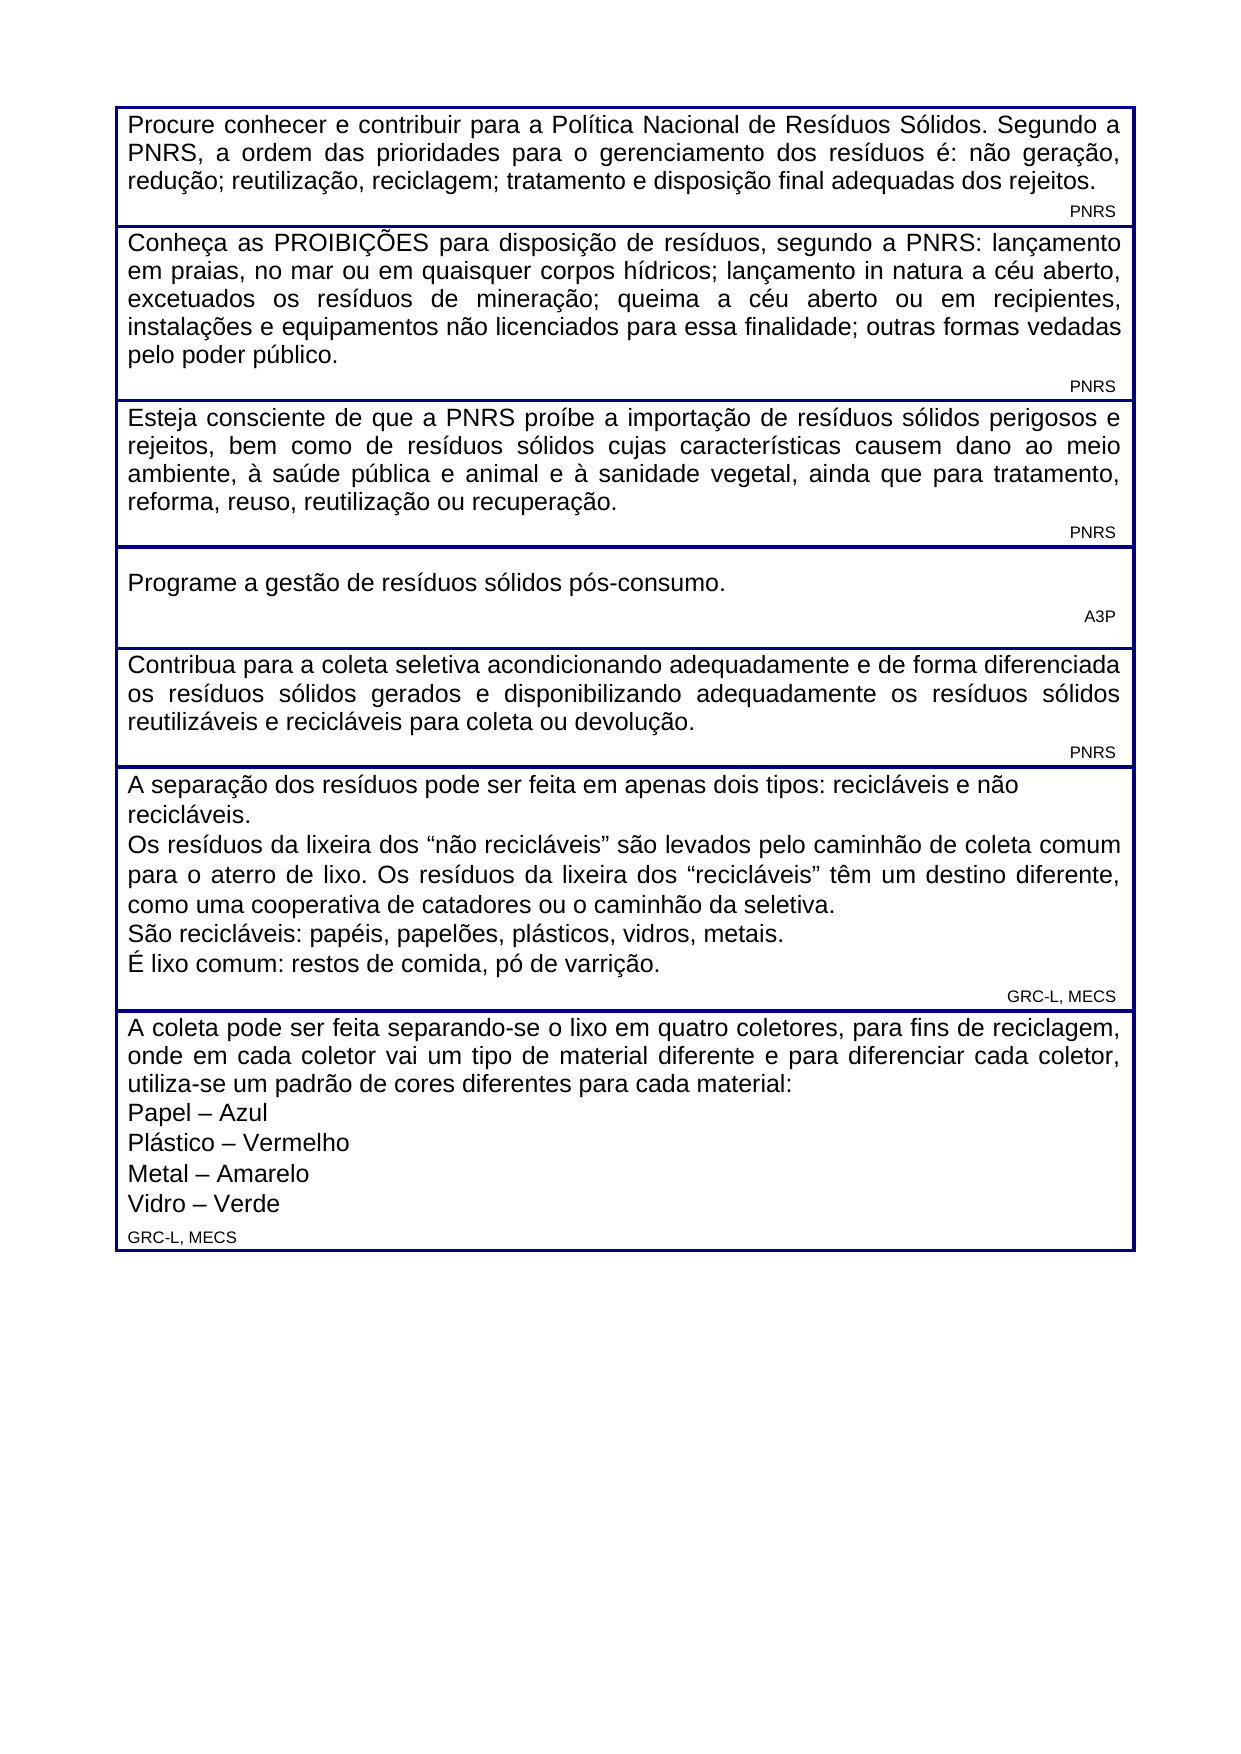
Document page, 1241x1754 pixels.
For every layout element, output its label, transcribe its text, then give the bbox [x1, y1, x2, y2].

table_cell Esteja consciente de que a PNRS proíbe a importação de resíduos sólidos perigosos e rejeitos, bem como de resíduos sólidos cujas características causem dano ao meio ambiente, à saúde pública e animal e à sanidade vegetal, ainda que para tratamento, reforma, reuso, reutilização ou recuperação. PNRS [118, 402, 1132, 545]
table_cell A coleta pode ser feita separando-se o lixo em quatro coletores, para fins de reciclagem, onde em cada coletor vai um tipo de material diferente e para diferenciar cada coletor, utiliza-se um padrão de cores diferentes para cada material: Papel – Azul Plástico – Vermelho Metal – Amarelo Vidro – Verde GRC-L, MECS [118, 1013, 1132, 1249]
table_cell A separação dos resíduos pode ser feita em apenas dois tipos: recicláveis e não recicláveis. Os resíduos da lixeira dos “não recicláveis” são levados pelo caminhão de coleta comum para o aterro de lixo. Os resíduos da lixeira dos “recicláveis” têm um destino diferente, como uma cooperativa de catadores ou o caminhão da seletiva. São recicláveis: papéis, papelões, plásticos, vidros, metais. É lixo comum: restos de comida, pó de varrição. GRC-L, MECS [118, 769, 1132, 1009]
table_cell Contribua para a coleta seletiva acondicionando adequadamente e de forma diferenciada os resíduos sólidos gerados e disponibilizando adequadamente os resíduos sólidos reutilizáveis e recicláveis para coleta ou devolução. PNRS [118, 650, 1132, 765]
table_header Procure conhecer e contribuir para a Política Nacional de Resíduos Sólidos. Segundo a PNRS, a ordem das prioridades para o gerenciamento dos resíduos é: não geração, redução; reutilização, reciclagem; tratamento e disposição final adequadas dos rejeitos. PNRS [118, 109, 1132, 224]
table_cell Programe a gestão de resíduos sólidos pós-consumo. A3P [118, 549, 1132, 647]
table_cell Conheça as PROIBIÇÕES para disposição de resíduos, segundo a PNRS: lançamento em praias, no mar ou em quaisquer corpos hídricos; lançamento in natura a céu aberto, excetuados os resíduos de mineração; queima a céu aberto ou em recipientes, instalações e equipamentos não licenciados para essa finalidade; outras formas vedadas pelo poder público. PNRS [118, 228, 1132, 399]
